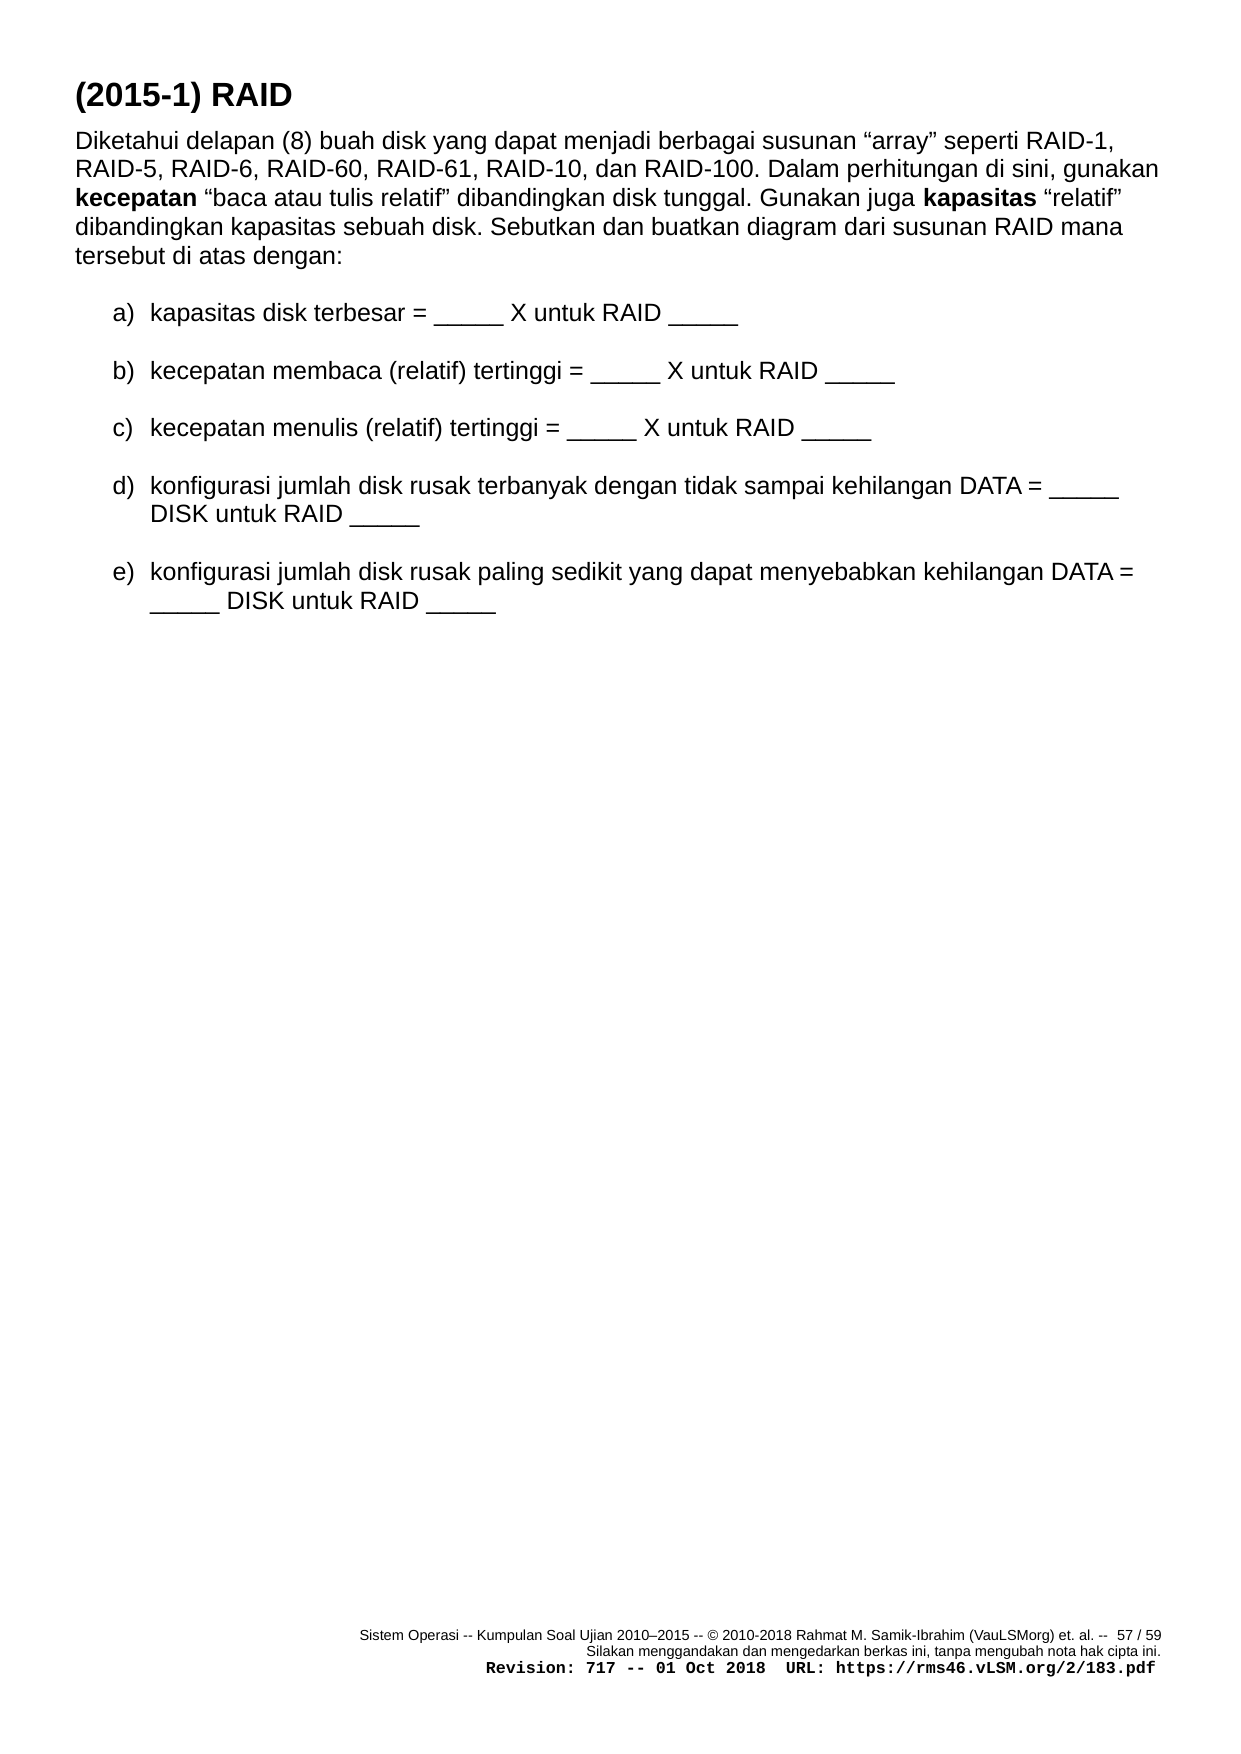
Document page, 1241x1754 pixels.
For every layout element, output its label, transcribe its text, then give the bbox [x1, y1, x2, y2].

subtitle (2015-1) RAID [75, 75, 1166, 114]
list kecepatan menulis (relatif) tertinggi = _____ X untuk RAID _____ [112, 413, 1166, 442]
list kecepatan membaca (relatif) tertinggi = _____ X untuk RAID _____ [112, 356, 1166, 384]
list konfigurasi jumlah disk rusak terbanyak dengan tidak sampai kehilangan DATA = _____ DISK untuk RAID _____ [112, 471, 1166, 528]
list kapasitas disk terbesar = _____ X untuk RAID _____ [112, 298, 1166, 327]
text Diketahui delapan (8) buah disk yang dapat menjadi berbagai susunan “array” seperti RAID-1, RAID-5, RAID-6, RAID-60, RAID-61, RAID-10, dan RAID-100. Dalam perhitungan di sini, gunakan kecepatan “baca atau tulis relatif” dibandingkan disk tunggal. Gunakan juga kapasitas “relatif” dibandingkan kapasitas sebuah disk. Sebutkan dan buatkan diagram dari susunan RAID mana tersebut di atas dengan: [75, 126, 1166, 269]
list konfigurasi jumlah disk rusak paling sedikit yang dapat menyebabkan kehilangan DATA = _____ DISK untuk RAID _____ [112, 557, 1166, 614]
